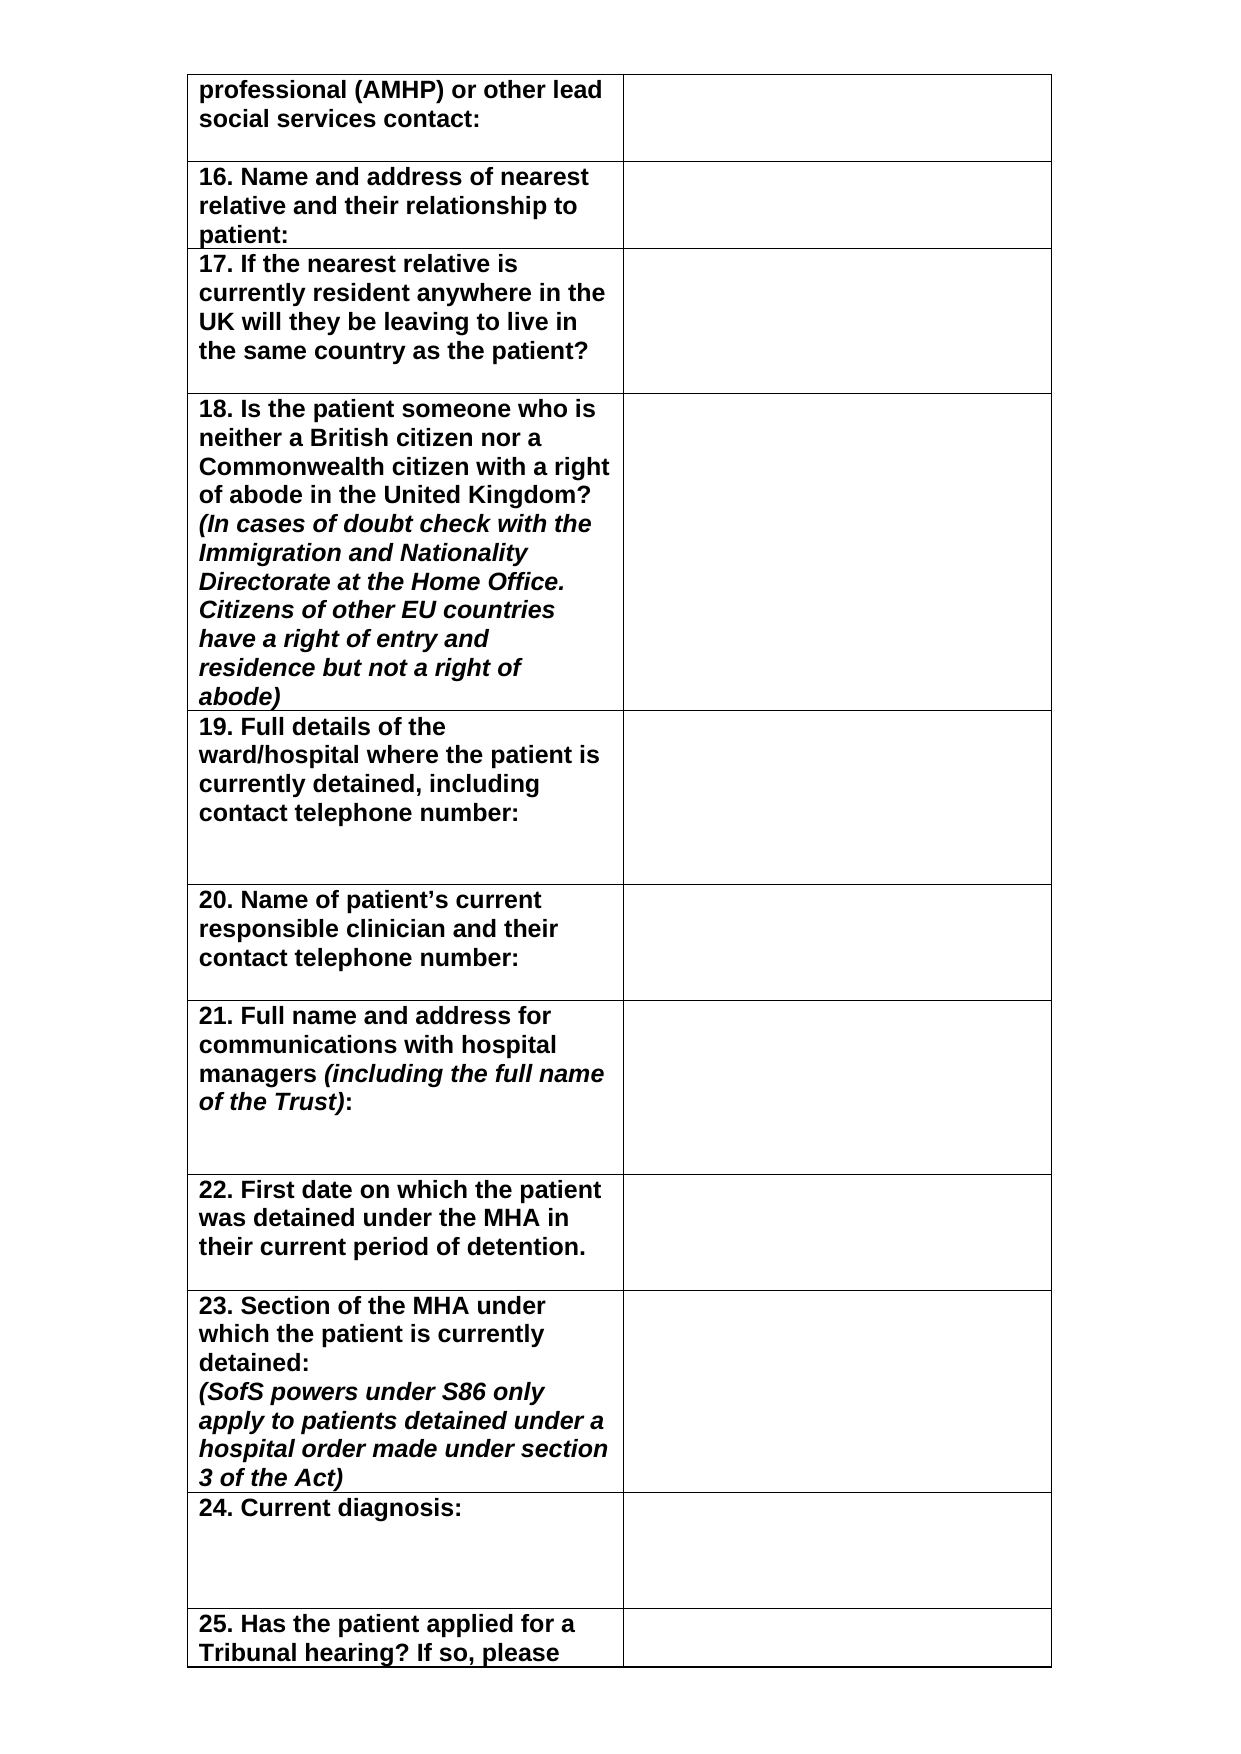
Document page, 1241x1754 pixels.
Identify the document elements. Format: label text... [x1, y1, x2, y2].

table_cell [624, 1609, 1051, 1666]
table_cell [624, 711, 1051, 884]
table_cell 18. Is the patient someone who is neither a British citizen nor a Commonwealth citizen with a right of abode in the United Kingdom? (In cases of doubt check with the Immigration and Nationality Directorate at the Home Office. Citizens of other EU countries have a right of entry and residence but not a right of abode) [188, 394, 623, 710]
table_cell [624, 1493, 1051, 1608]
table_cell 19. Full details of the ward/hospital where the patient is currently detained, including contact telephone number: [188, 711, 623, 884]
table_cell [624, 1291, 1051, 1492]
table_cell 20. Name of patient’s current responsible clinician and their contact telephone number: [188, 885, 623, 1000]
table_cell 24. Current diagnosis: [188, 1493, 623, 1608]
table_cell [624, 75, 1051, 161]
table_cell [624, 885, 1051, 1000]
table_cell 16. Name and address of nearest relative and their relationship to patient: [188, 162, 623, 248]
table_cell [624, 249, 1051, 393]
table_cell 22. First date on which the patient was detained under the MHA in their current period of detention. [188, 1175, 623, 1289]
table_cell [624, 394, 1051, 710]
table_cell 21. Full name and address for communications with hospital managers (including the full name of the Trust): [188, 1001, 623, 1173]
table_cell professional (AMHP) or other lead social services contact: [188, 75, 623, 161]
table_cell 17. If the nearest relative is currently resident anywhere in the UK will they be leaving to live in the same country as the patient? [188, 249, 623, 393]
table_cell [624, 1175, 1051, 1289]
table_cell 23. Section of the MHA under which the patient is currently detained: (SofS powers under S86 only apply to patients detained under a hospital order made under section 3 of the Act) [188, 1291, 623, 1492]
table_cell 25. Has the patient applied for a Tribunal hearing? If so, please [188, 1609, 623, 1666]
table_cell [624, 1001, 1051, 1173]
table_cell [624, 162, 1051, 248]
